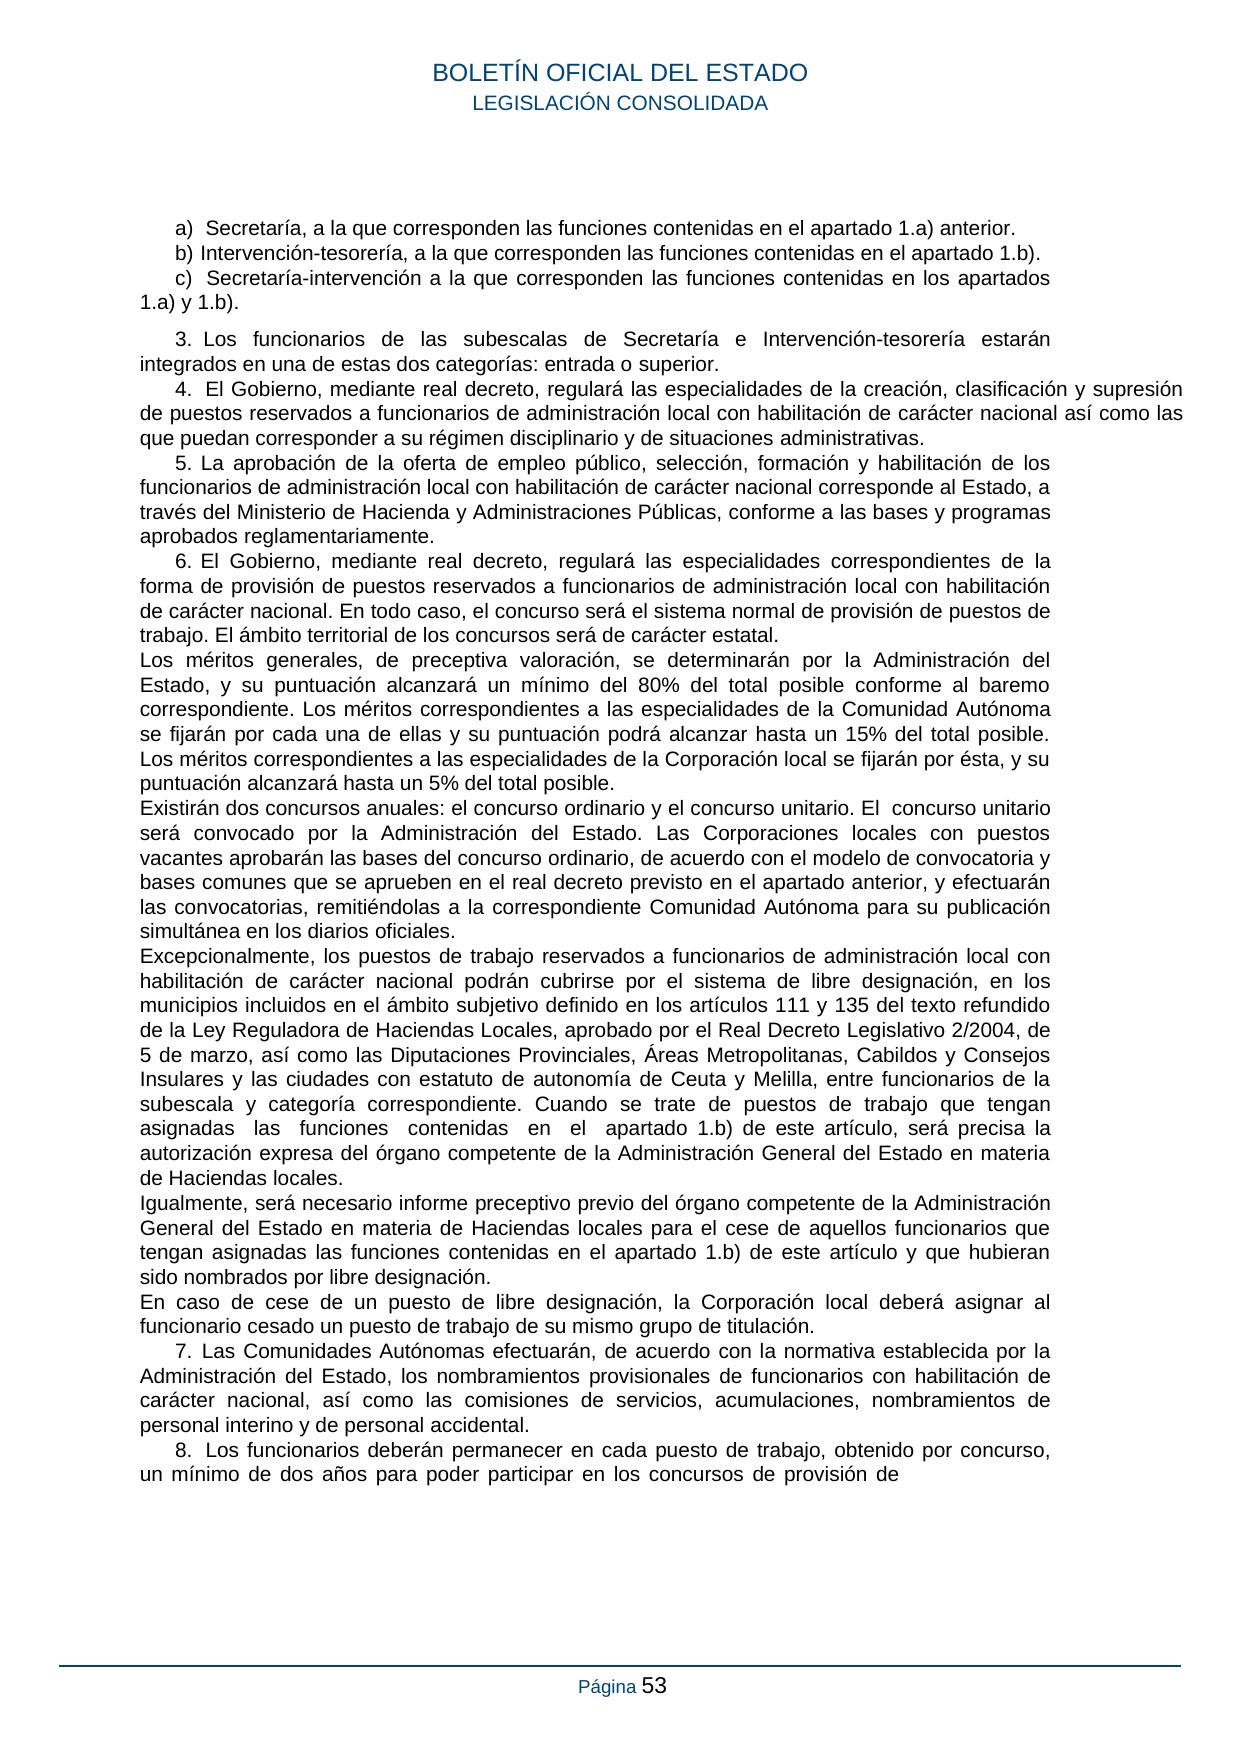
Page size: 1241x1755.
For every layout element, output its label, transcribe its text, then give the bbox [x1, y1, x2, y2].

list El Gobierno, mediante real decreto, regulará las especialidades de la creación, clasificación y supresión de puestos reservados a funcionarios de administración local con habilitación de carácter nacional así como las que puedan corresponder a su régimen disciplinario y de situaciones administrativas. [139, 377, 1184, 450]
list Las Comunidades Autónomas efectuarán, de acuerdo con la normativa establecida por la Administración del Estado, los nombramientos provisionales de funcionarios con habilitación de carácter nacional, así como las comisiones de servicios, acumulaciones, nombramientos de personal interino y de personal accidental. [139, 1339, 1052, 1437]
text En caso de cese de un puesto de libre designación, la Corporación local deberá asignar al funcionario cesado un puesto de trabajo de su mismo grupo de titulación. [139, 1289, 1052, 1338]
list Intervención-tesorería, a la que corresponden las funciones contenidas en el apartado 1.b). [139, 241, 1052, 264]
list El Gobierno, mediante real decreto, regulará las especialidades correspondientes de la forma de provisión de puestos reservados a funcionarios de administración local con habilitación de carácter nacional. En todo caso, el concurso será el sistema normal de provisión de puestos de trabajo. El ámbito territorial de los concursos será de carácter estatal. [139, 549, 1052, 647]
list Secretaría-intervención a la que corresponden las funciones contenidas en los apartados 1.a) y 1.b). [139, 265, 1052, 314]
list Los funcionarios deberán permanecer en cada puesto de trabajo, obtenido por concurso, un mínimo de dos años para poder participar en los concursos de provisión de [139, 1437, 1052, 1486]
text Igualmente, será necesario informe preceptivo previo del órgano competente de la Administración General del Estado en materia de Haciendas locales para el cese de aquellos funcionarios que tengan asignadas las funciones contenidas en el apartado 1.b) de este artículo y que hubieran sido nombrados por libre designación. [139, 1191, 1052, 1288]
text Los méritos generales, de preceptiva valoración, se determinarán por la Administración del Estado, y su puntuación alcanzará un mínimo del 80% del total posible conforme al baremo correspondiente. Los méritos correspondientes a las especialidades de la Comunidad Autónoma se fijarán por cada una de ellas y su puntuación podrá alcanzar hasta un 15% del total posible. Los méritos correspondientes a las especialidades de la Corporación local se fijarán por ésta, y su puntuación alcanzará hasta un 5% del total posible. [139, 648, 1052, 795]
list Los funcionarios de las subescalas de Secretaría e Intervención-tesorería estarán integrados en una de estas dos categorías: entrada o superior. [139, 327, 1052, 376]
list Secretaría, a la que corresponden las funciones contenidas en el apartado 1.a) anterior. [139, 216, 1184, 240]
text Excepcionalmente, los puestos de trabajo reservados a funcionarios de administración local con habilitación de carácter nacional podrán cubrirse por el sistema de libre designación, en los municipios incluidos en el ámbito subjetivo definido en los artículos 111 y 135 del texto refundido de la Ley Reguladora de Haciendas Locales, aprobado por el Real Decreto Legislativo 2/2004, de 5 de marzo, así como las Diputaciones Provinciales, Áreas Metropolitanas, Cabildos y Consejos Insulares y las ciudades con estatuto de autonomía de Ceuta y Melilla, entre funcionarios de la subescala y categoría correspondiente. Cuando se trate de puestos de trabajo que tengan asignadas las funciones contenidas en el apartado 1.b) de este artículo, será precisa la autorización expresa del órgano competente de la Administración General del Estado en materia de Haciendas locales. [139, 944, 1052, 1189]
text Existirán dos concursos anuales: el concurso ordinario y el concurso unitario. El concurso unitario será convocado por la Administración del Estado. Las Corporaciones locales con puestos vacantes aprobarán las bases del concurso ordinario, de acuerdo con el modelo de convocatoria y bases comunes que se aprueben en el real decreto previsto en el apartado anterior, y efectuarán las convocatorias, remitiéndolas a la correspondiente Comunidad Autónoma para su publicación simultánea en los diarios oficiales. [139, 796, 1052, 943]
list La aprobación de la oferta de empleo público, selección, formación y habilitación de los funcionarios de administración local con habilitación de carácter nacional corresponde al Estado, a través del Ministerio de Hacienda y Administraciones Públicas, conforme a las bases y programas aprobados reglamentariamente. [139, 451, 1052, 548]
